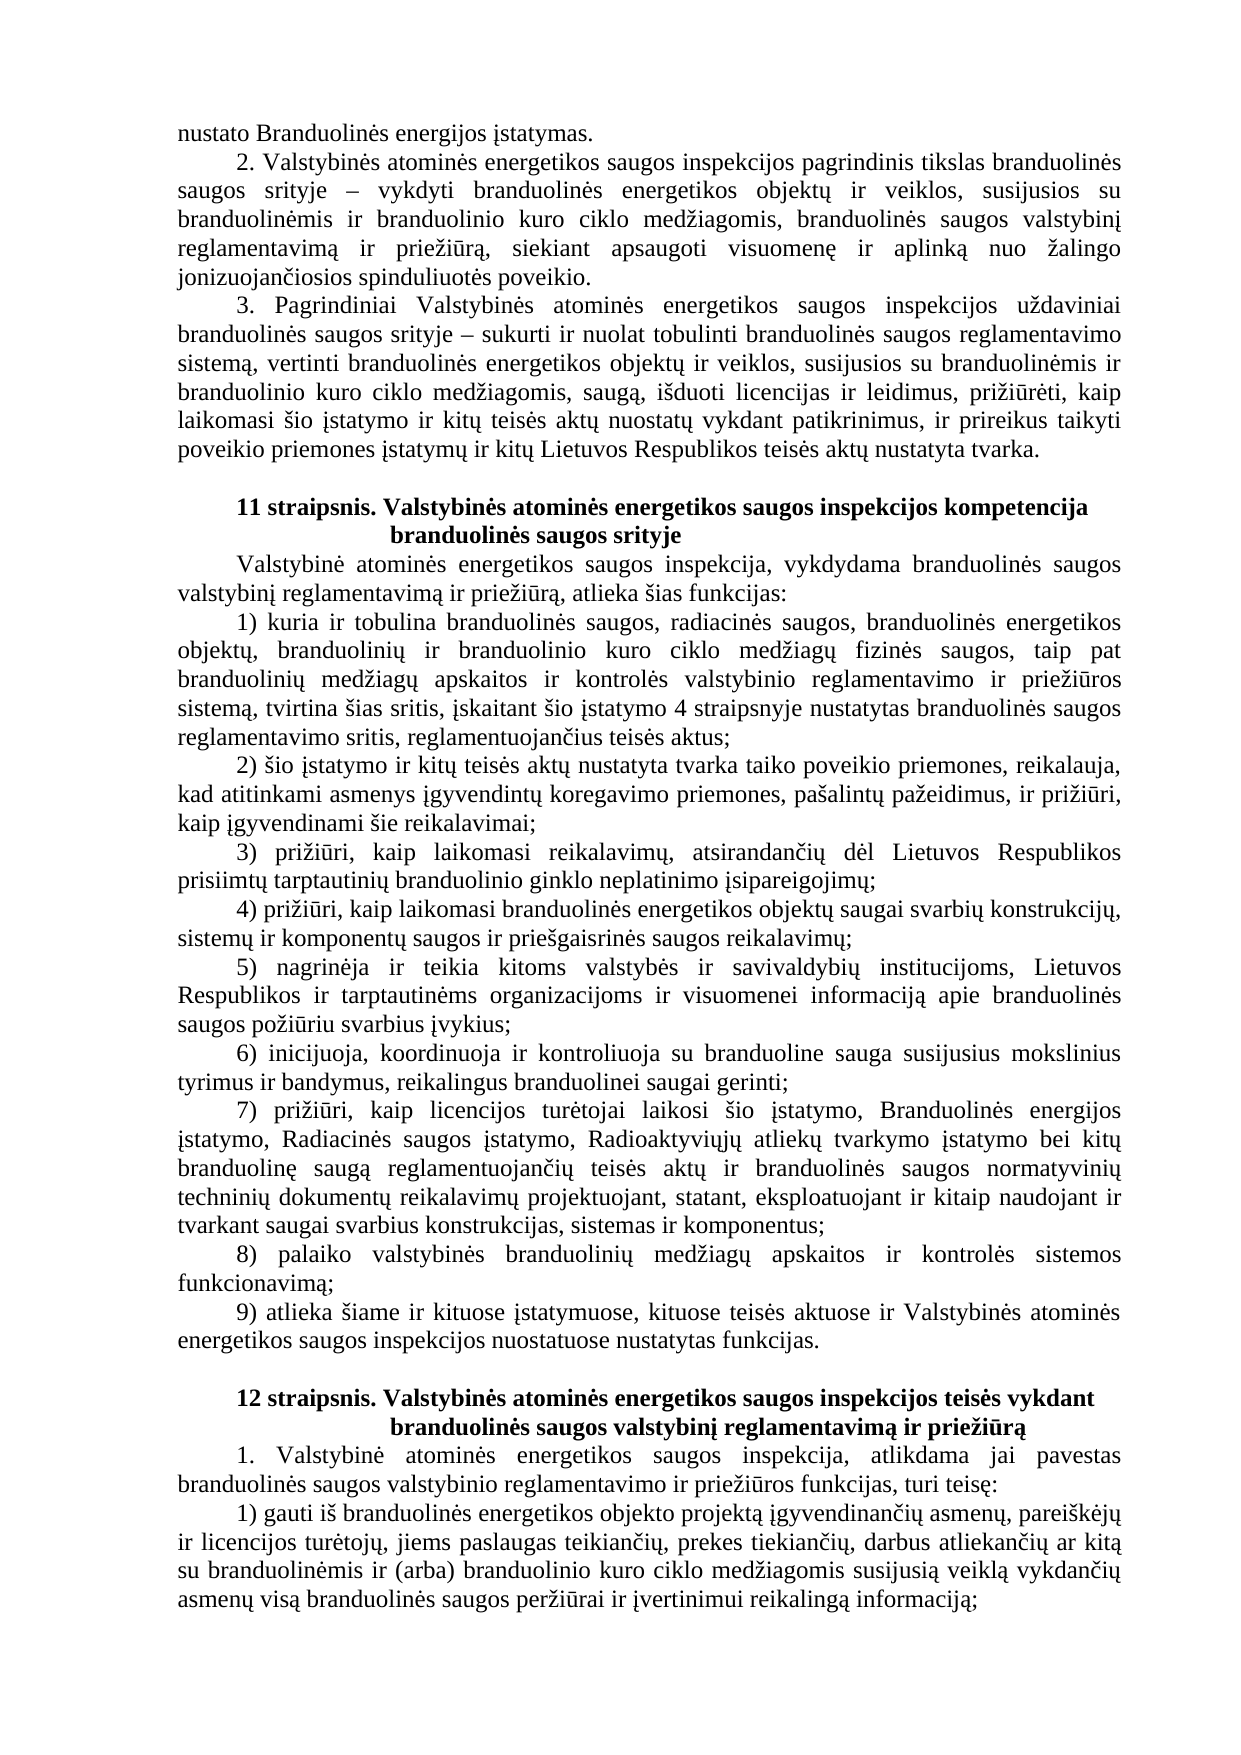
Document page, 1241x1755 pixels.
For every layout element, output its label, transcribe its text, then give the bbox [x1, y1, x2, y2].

text 8) palaiko valstybinės branduolinių medžiagų apskaitos ir kontrolės sistemos funkcionavimą; [177, 1239, 1122, 1297]
text 1. Valstybinė atominės energetikos saugos inspekcija, atlikdama jai pavestas branduolinės saugos valstybinio reglamentavimo ir priežiūros funkcijas, turi teisę: [177, 1441, 1122, 1498]
text 11 straipsnis. Valstybinės atominės energetikos saugos inspekcijos kompetencija branduolinės saugos srityje [236, 492, 1122, 549]
text nustato Branduolinės energijos įstatymas. [177, 118, 1122, 147]
text 2. Valstybinės atominės energetikos saugos inspekcijos pagrindinis tikslas branduolinės saugos srityje – vykdyti branduolinės energetikos objektų ir veiklos, susijusios su branduolinėmis ir branduolinio kuro ciklo medžiagomis, branduolinės saugos valstybinį reglamentavimą ir priežiūrą, siekiant apsaugoti visuomenę ir aplinką nuo žalingo jonizuojančiosios spinduliuotės poveikio. [177, 147, 1122, 291]
text 7) prižiūri, kaip licencijos turėtojai laikosi šio įstatymo, Branduolinės energijos įstatymo, Radiacinės saugos įstatymo, Radioaktyviųjų atliekų tvarkymo įstatymo bei kitų branduolinę saugą reglamentuojančių teisės aktų ir branduolinės saugos normatyvinių techninių dokumentų reikalavimų projektuojant, statant, eksploatuojant ir kitaip naudojant ir tvarkant saugai svarbius konstrukcijas, sistemas ir komponentus; [177, 1096, 1122, 1239]
text 3. Pagrindiniai Valstybinės atominės energetikos saugos inspekcijos uždaviniai branduolinės saugos srityje – sukurti ir nuolat tobulinti branduolinės saugos reglamentavimo sistemą, vertinti branduolinės energetikos objektų ir veiklos, susijusios su branduolinėmis ir branduolinio kuro ciklo medžiagomis, saugą, išduoti licencijas ir leidimus, prižiūrėti, kaip laikomasi šio įstatymo ir kitų teisės aktų nuostatų vykdant patikrinimus, ir prireikus taikyti poveikio priemones įstatymų ir kitų Lietuvos Respublikos teisės aktų nustatyta tvarka. [177, 291, 1122, 463]
text 6) inicijuoja, koordinuoja ir kontroliuoja su branduoline sauga susijusius mokslinius tyrimus ir bandymus, reikalingus branduolinei saugai gerinti; [177, 1038, 1122, 1096]
text 12 straipsnis. Valstybinės atominės energetikos saugos inspekcijos teisės vykdant branduolinės saugos valstybinį reglamentavimą ir priežiūrą [236, 1383, 1122, 1441]
text 2) šio įstatymo ir kitų teisės aktų nustatyta tvarka taiko poveikio priemones, reikalauja, kad atitinkami asmenys įgyvendintų koregavimo priemones, pašalintų pažeidimus, ir prižiūri, kaip įgyvendinami šie reikalavimai; [177, 751, 1122, 837]
text Valstybinė atominės energetikos saugos inspekcija, vykdydama branduolinės saugos valstybinį reglamentavimą ir priežiūrą, atlieka šias funkcijas: [177, 549, 1122, 607]
text 1) gauti iš branduolinės energetikos objekto projektą įgyvendinančių asmenų, pareiškėjų ir licencijos turėtojų, jiems paslaugas teikiančių, prekes tiekiančių, darbus atliekančių ar kitą su branduolinėmis ir (arba) branduolinio kuro ciklo medžiagomis susijusią veiklą vykdančių asmenų visą branduolinės saugos peržiūrai ir įvertinimui reikalingą informaciją; [177, 1498, 1122, 1613]
text 3) prižiūri, kaip laikomasi reikalavimų, atsirandančių dėl Lietuvos Respublikos prisiimtų tarptautinių branduolinio ginklo neplatinimo įsipareigojimų; [177, 837, 1122, 894]
text 9) atlieka šiame ir kituose įstatymuose, kituose teisės aktuose ir Valstybinės atominės energetikos saugos inspekcijos nuostatuose nustatytas funkcijas. [177, 1297, 1122, 1354]
text 5) nagrinėja ir teikia kitoms valstybės ir savivaldybių institucijoms, Lietuvos Respublikos ir tarptautinėms organizacijoms ir visuomenei informaciją apie branduolinės saugos požiūriu svarbius įvykius; [177, 952, 1122, 1038]
text 1) kuria ir tobulina branduolinės saugos, radiacinės saugos, branduolinės energetikos objektų, branduolinių ir branduolinio kuro ciklo medžiagų fizinės saugos, taip pat branduolinių medžiagų apskaitos ir kontrolės valstybinio reglamentavimo ir priežiūros sistemą, tvirtina šias sritis, įskaitant šio įstatymo 4 straipsnyje nustatytas branduolinės saugos reglamentavimo sritis, reglamentuojančius teisės aktus; [177, 607, 1122, 751]
text 4) prižiūri, kaip laikomasi branduolinės energetikos objektų saugai svarbių konstrukcijų, sistemų ir komponentų saugos ir priešgaisrinės saugos reikalavimų; [177, 894, 1122, 952]
